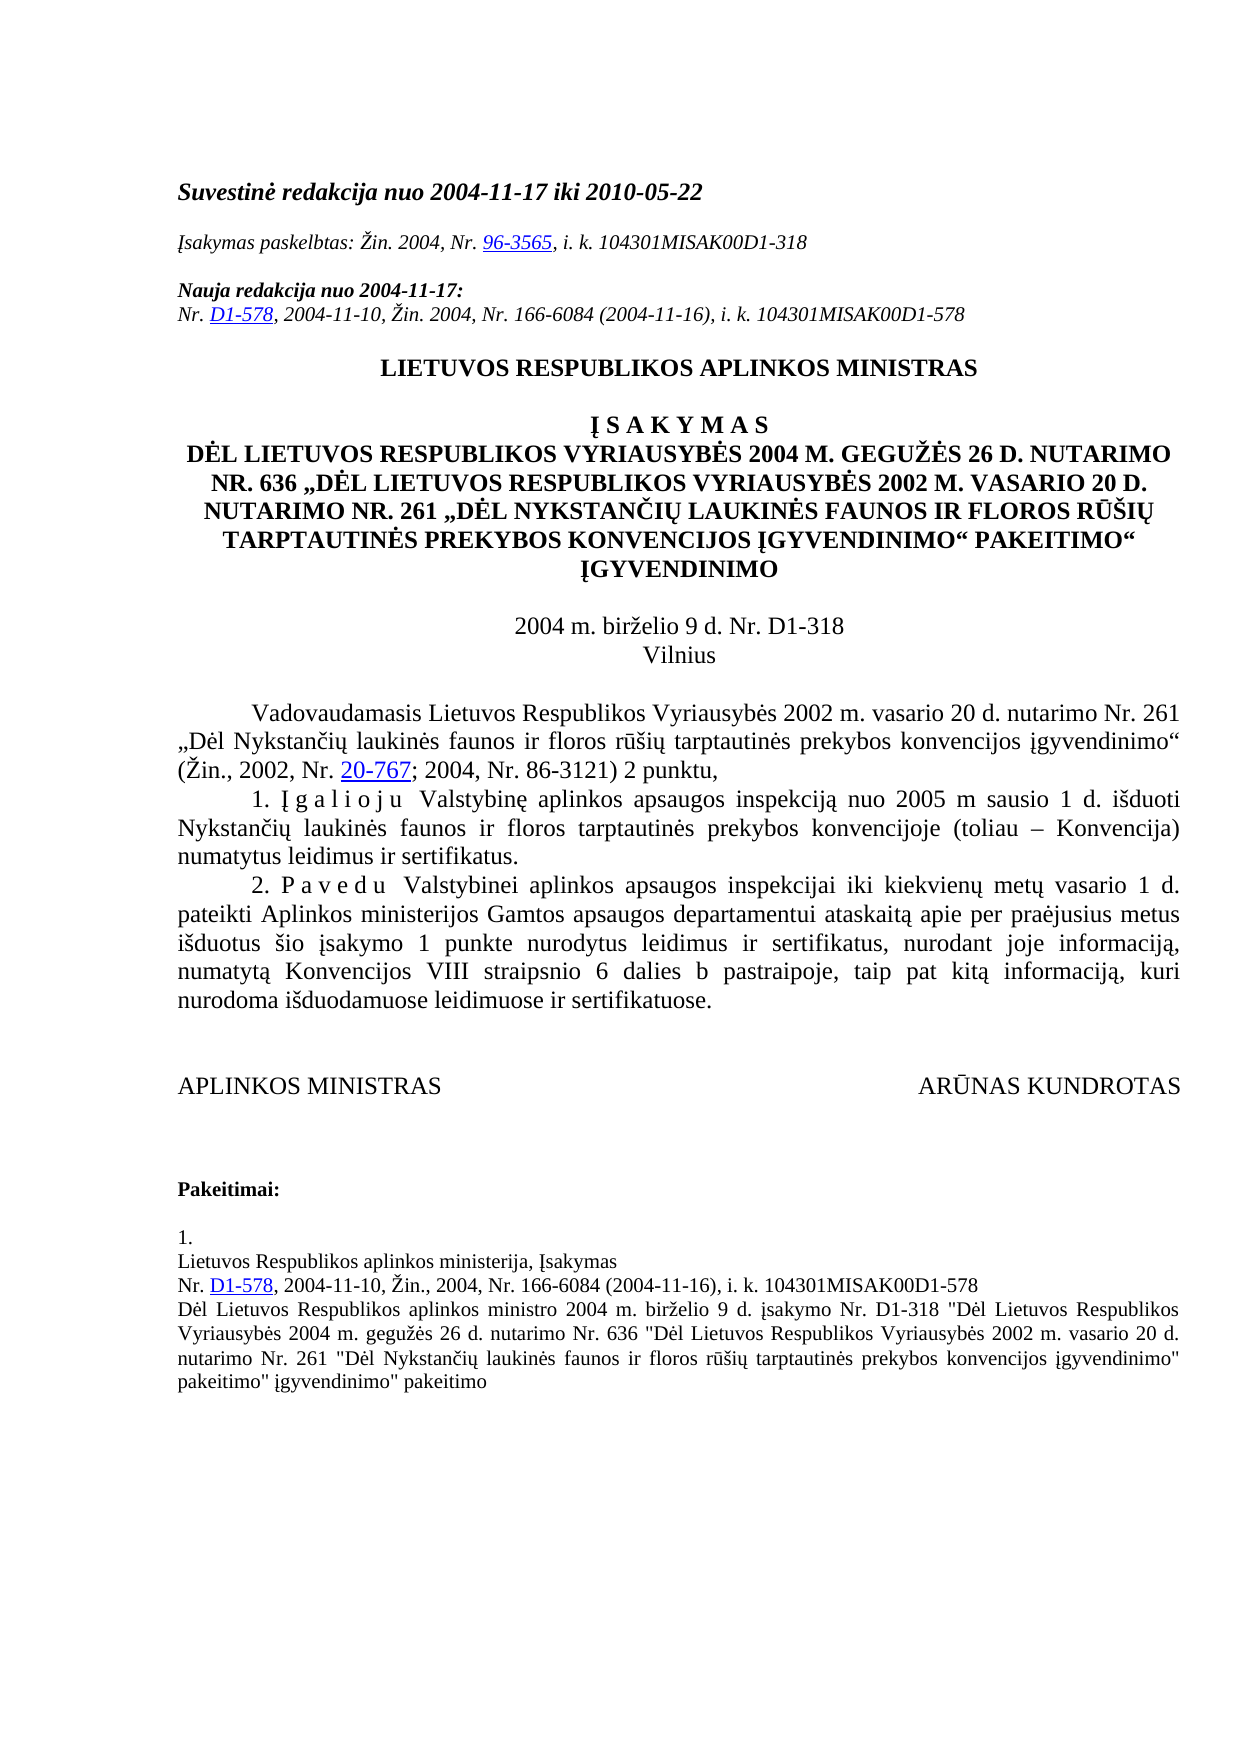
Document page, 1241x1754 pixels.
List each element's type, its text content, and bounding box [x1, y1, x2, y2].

text LIETUVOS RESPUBLIKOS APLINKOS MINISTRAS [177, 353, 1181, 381]
text Dėl Lietuvos Respublikos aplinkos ministro 2004 m. birželio 9 d. įsakymo Nr. D1-318 "Dėl Lietuvos Respublikos Vyriausybės 2004 m. gegužės 26 d. nutarimo Nr. 636 "Dėl Lietuvos Respublikos Vyriausybės 2002 m. vasario 20 d. nutarimo Nr. 261 "Dėl Nykstančių laukinės faunos ir floros rūšių tarptautinės prekybos konvencijos įgyvendinimo" pakeitimo" įgyvendinimo" pakeitimo [177, 1297, 1181, 1393]
text Vilnius [177, 640, 1181, 669]
text 1. Įgalioju Valstybinę aplinkos apsaugos inspekciją nuo 2005 m sausio 1 d. išduoti Nykstančių laukinės faunos ir floros tarptautinės prekybos konvencijoje (toliau – Konvencija) numatytus leidimus ir sertifikatus. [177, 784, 1181, 870]
text Lietuvos Respublikos aplinkos ministerija, Įsakymas [177, 1249, 1181, 1273]
text 1. [177, 1225, 1181, 1249]
text Įsakymas paskelbtas: Žin. 2004, Nr. 96-3565, i. k. 104301MISAK00D1-318 [177, 230, 1181, 254]
text Vadovaudamasis Lietuvos Respublikos Vyriausybės 2002 m. vasario 20 d. nutarimo Nr. 261 „Dėl Nykstančių laukinės faunos ir floros rūšių tarptautinės prekybos konvencijos įgyvendinimo“ (Žin., 2002, Nr. 20-767; 2004, Nr. 86-3121) 2 punktu, [177, 698, 1181, 784]
text 2004 m. birželio 9 d. Nr. D1-318 [177, 611, 1181, 640]
text Suvestinė redakcija nuo 2004-11-17 iki 2010-05-22 [177, 177, 1181, 206]
text Pakeitimai: [177, 1177, 1181, 1201]
text Nr. D1-578, 2004-11-10, Žin., 2004, Nr. 166-6084 (2004-11-16), i. k. 104301MISAK00D1-578 [177, 1273, 1181, 1297]
text Nr. D1-578, 2004-11-10, Žin. 2004, Nr. 166-6084 (2004-11-16), i. k. 104301MISAK00D1-578 [177, 302, 1181, 326]
text 2. Pavedu Valstybinei aplinkos apsaugos inspekcijai iki kiekvienų metų vasario 1 d. pateikti Aplinkos ministerijos Gamtos apsaugos departamentui ataskaitą apie per praėjusius metus išduotus šio įsakymo 1 punkte nurodytus leidimus ir sertifikatus, nurodant joje informaciją, numatytą Konvencijos VIII straipsnio 6 dalies b pastraipoje, taip pat kitą informaciją, kuri nurodoma išduodamuose leidimuose ir sertifikatuose. [177, 870, 1181, 1014]
text Nauja redakcija nuo 2004-11-17: [177, 278, 1181, 302]
text Į S A K Y M A S [177, 410, 1181, 439]
text DĖL LIETUVOS RESPUBLIKOS VYRIAUSYBĖS 2004 M. GEGUŽĖS 26 D. NUTARIMO Nr. 636 „DĖL LIETUVOS RESPUBLIKOS VYRIAUSYBĖS 2002 M. VASARIO 20 D. NUTARIMO Nr. 261 „DĖL NYKSTANČIŲ LAUKINĖS FAUNOS IR FLOROS RŪŠIŲ TARPTAUTINĖS PREKYBOS KONVENCIJOS ĮGYVENDINIMO“ PAKEITIMO“ ĮGYVENDINIMO [177, 439, 1181, 583]
text APLINKOS MINISTRAS ARŪNAS KUNDROTAS [177, 1071, 1181, 1100]
